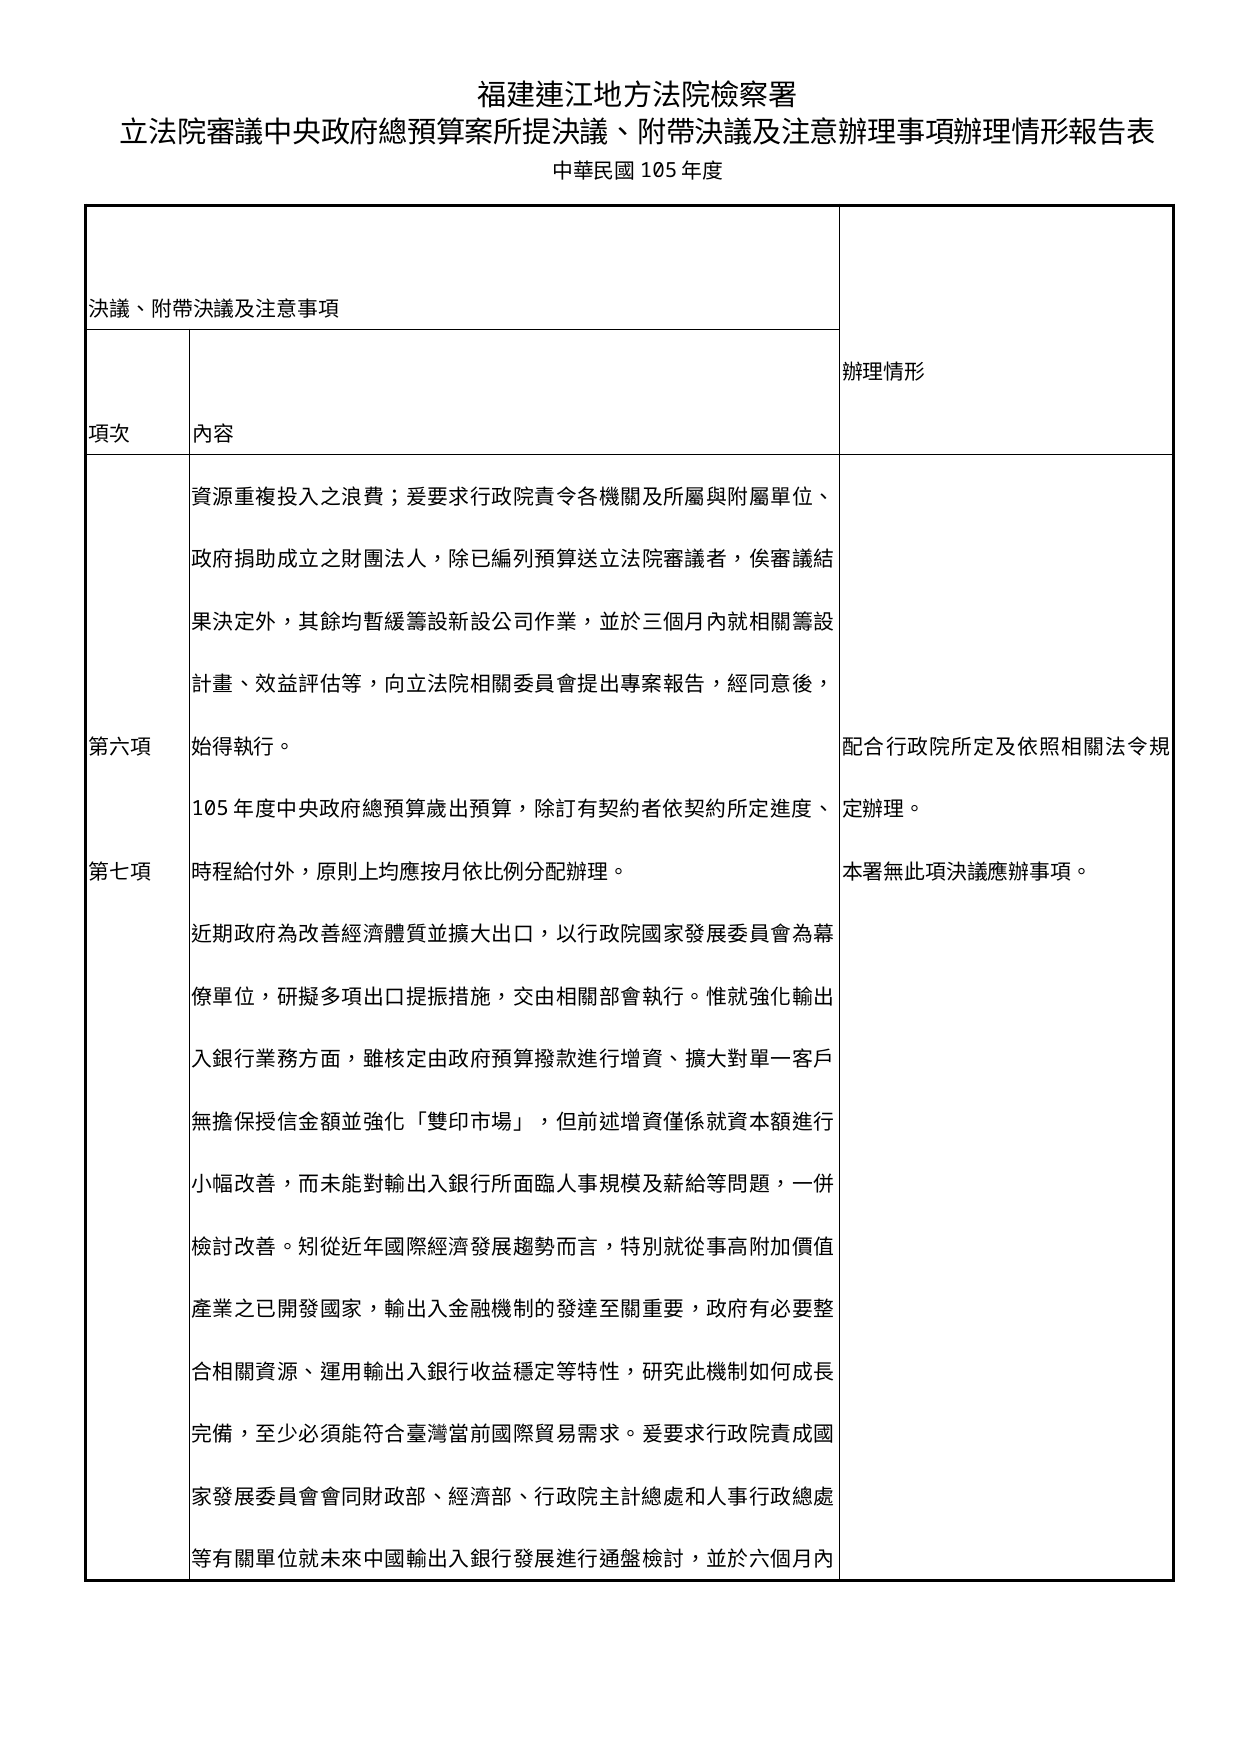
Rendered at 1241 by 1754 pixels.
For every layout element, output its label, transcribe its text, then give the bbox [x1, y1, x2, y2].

table_cell 項次 [87, 330, 189, 453]
table_header 辦理情形 [840, 207, 1172, 453]
table_header 決議、附帶決議及注意事項 [87, 207, 839, 328]
table_cell 資源重複投入之浪費；爰要求行政院責令各機關及所屬與附屬單位、政府捐助成立之財團法人，除已編列預算送立法院審議者，俟審議結果決定外，其餘均暫緩籌設新設公司作業，並於三個月內就相關籌設計畫、效益評估等，向立法院相關委員會提出專案報告，經同意後，始得執行。 105年度中央政府總預算歲出預算，除訂有契約者依契約所定進度、時程給付外，原則上均應按月依比例分配辦理。 近期政府為改善經濟體質並擴大出口，以行政院國家發展委員會為幕僚單位，研擬多項出口提振措施，交由相關部會執行。惟就強化輸出入銀行業務方面，雖核定由政府預算撥款進行增資、擴大對單一客戶無擔保授信金額並強化「雙印市場」，但前述增資僅係就資本額進行小幅改善，而未能對輸出入銀行所面臨人事規模及薪給等問題，一併檢討改善。矧從近年國際經濟發展趨勢而言，特別就從事高附加價值產業之已開發國家，輸出入金融機制的發達至關重要，政府有必要整合相關資源、運用輸出入銀行收益穩定等特性，研究此機制如何成長完備，至少必須能符合臺灣當前國際貿易需求。爰要求行政院責成國家發展委員會會同財政部、經濟部、行政院主計總處和人事行政總處等有關單位就未來中國輸出入銀行發展進行通盤檢討，並於六個月內 [190, 455, 839, 1578]
table_cell 第六項 第七項 [87, 455, 189, 1578]
table_cell 配合行政院所定及依照相關法令規定辦理。 本署無此項決議應辦事項。 [840, 455, 1172, 1578]
table_cell 內容 [190, 330, 839, 453]
